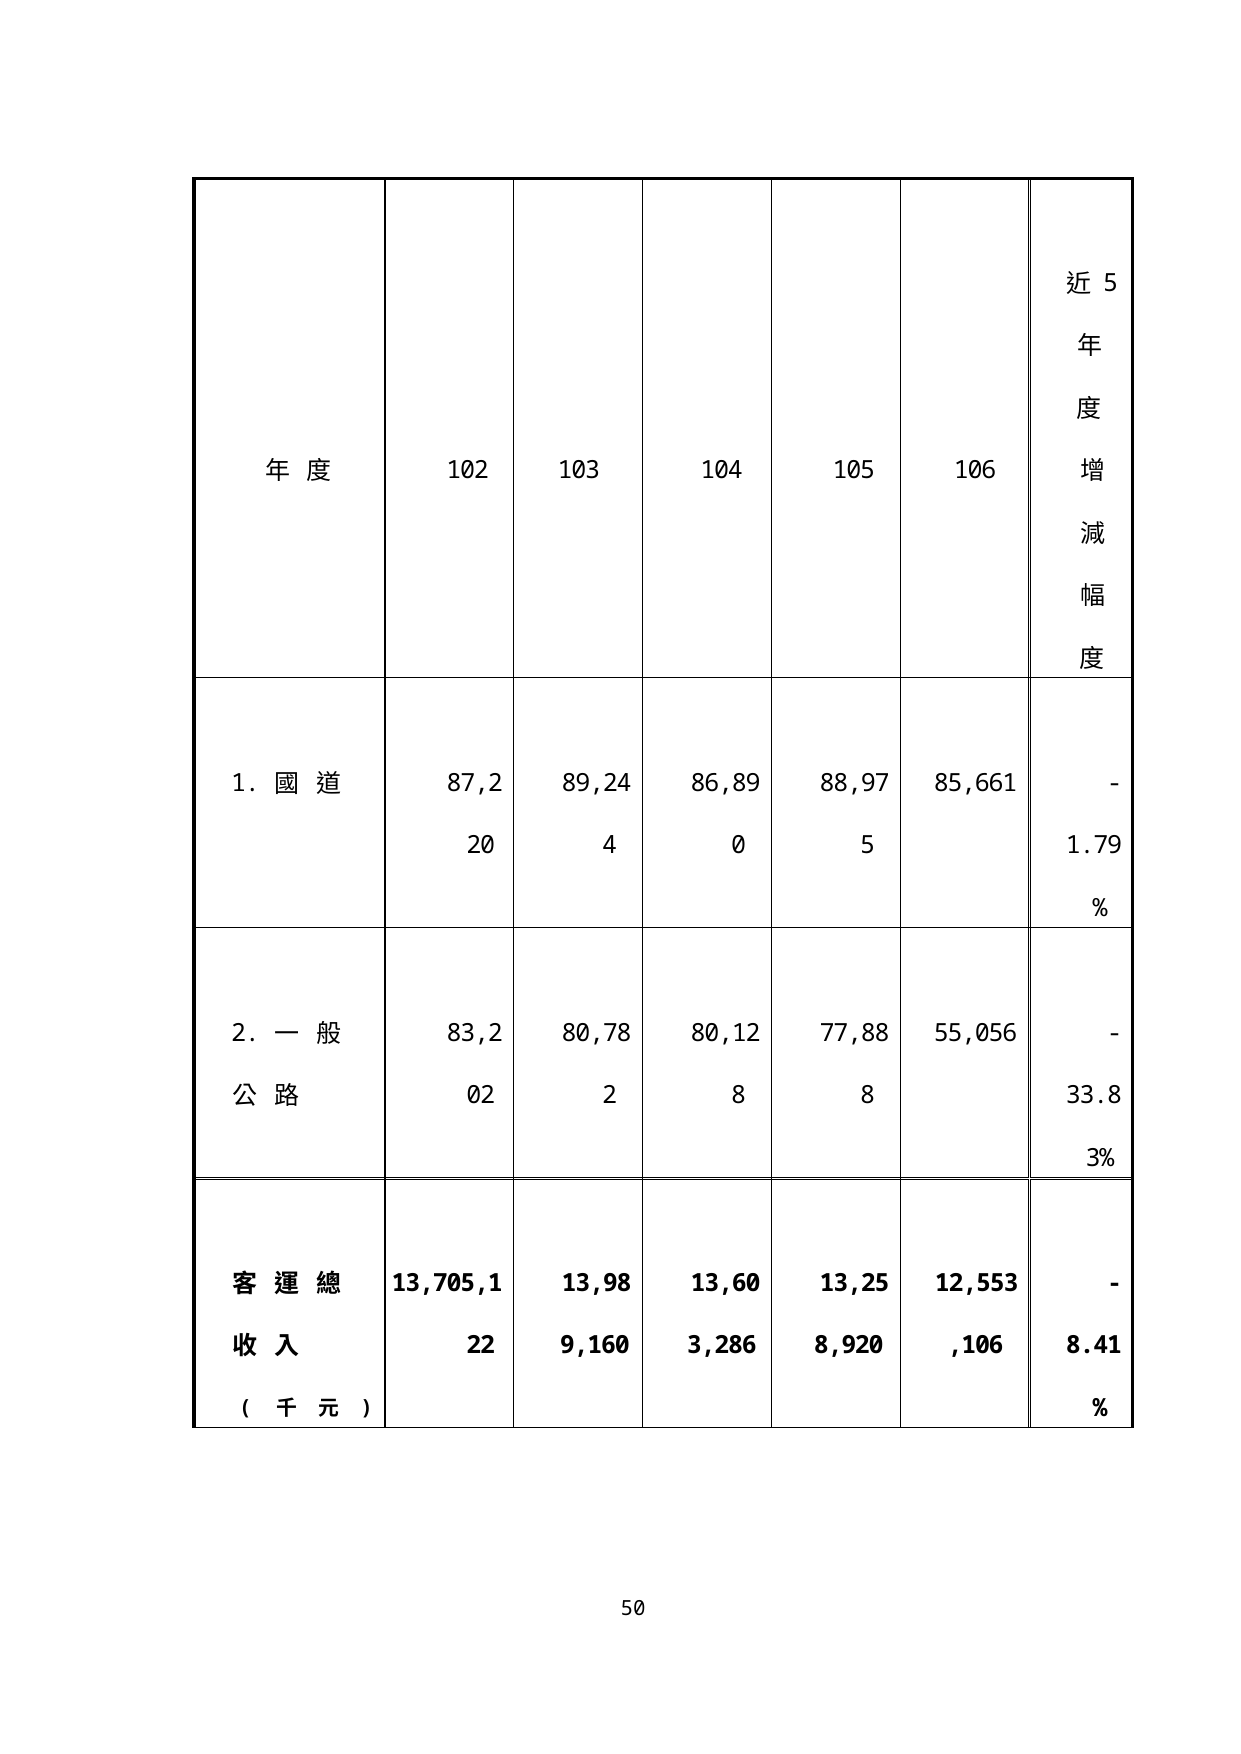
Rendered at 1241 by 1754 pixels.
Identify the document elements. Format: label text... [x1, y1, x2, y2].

table_cell 55,056 [901, 928, 1028, 1177]
table_cell 客運總收入(千元) [196, 1180, 384, 1427]
table_header 102 [386, 180, 513, 677]
table_cell 13,989,160 [514, 1180, 642, 1427]
table_cell 77,888 [772, 928, 900, 1177]
table_cell 13,258,920 [772, 1180, 900, 1427]
table_cell 86,890 [643, 678, 771, 927]
table_cell 1.國道 [196, 678, 384, 927]
table_cell 80,782 [514, 928, 642, 1177]
table_cell -33.83% [1031, 928, 1131, 1177]
table_cell 13,603,286 [643, 1180, 771, 1427]
table_cell 80,128 [643, 928, 771, 1177]
table_header 年度 [196, 180, 384, 677]
table_header 106 [901, 180, 1028, 677]
table_cell 2.一般公路 [196, 928, 384, 1177]
table_cell 12,553,106 [901, 1180, 1028, 1427]
table_cell 88,975 [772, 678, 900, 927]
table_cell 85,661 [901, 678, 1028, 927]
table_cell -8.41% [1031, 1180, 1131, 1427]
table_header 105 [772, 180, 900, 677]
table_header 104 [643, 180, 771, 677]
table_header 近5年度 增減幅度 [1031, 180, 1131, 677]
table_cell -1.79% [1031, 678, 1131, 927]
table_header 103 [514, 180, 642, 677]
table_cell 83,202 [386, 928, 513, 1177]
table_cell 89,244 [514, 678, 642, 927]
table_cell 87,220 [386, 678, 513, 927]
table_cell 13,705,122 [386, 1180, 513, 1427]
